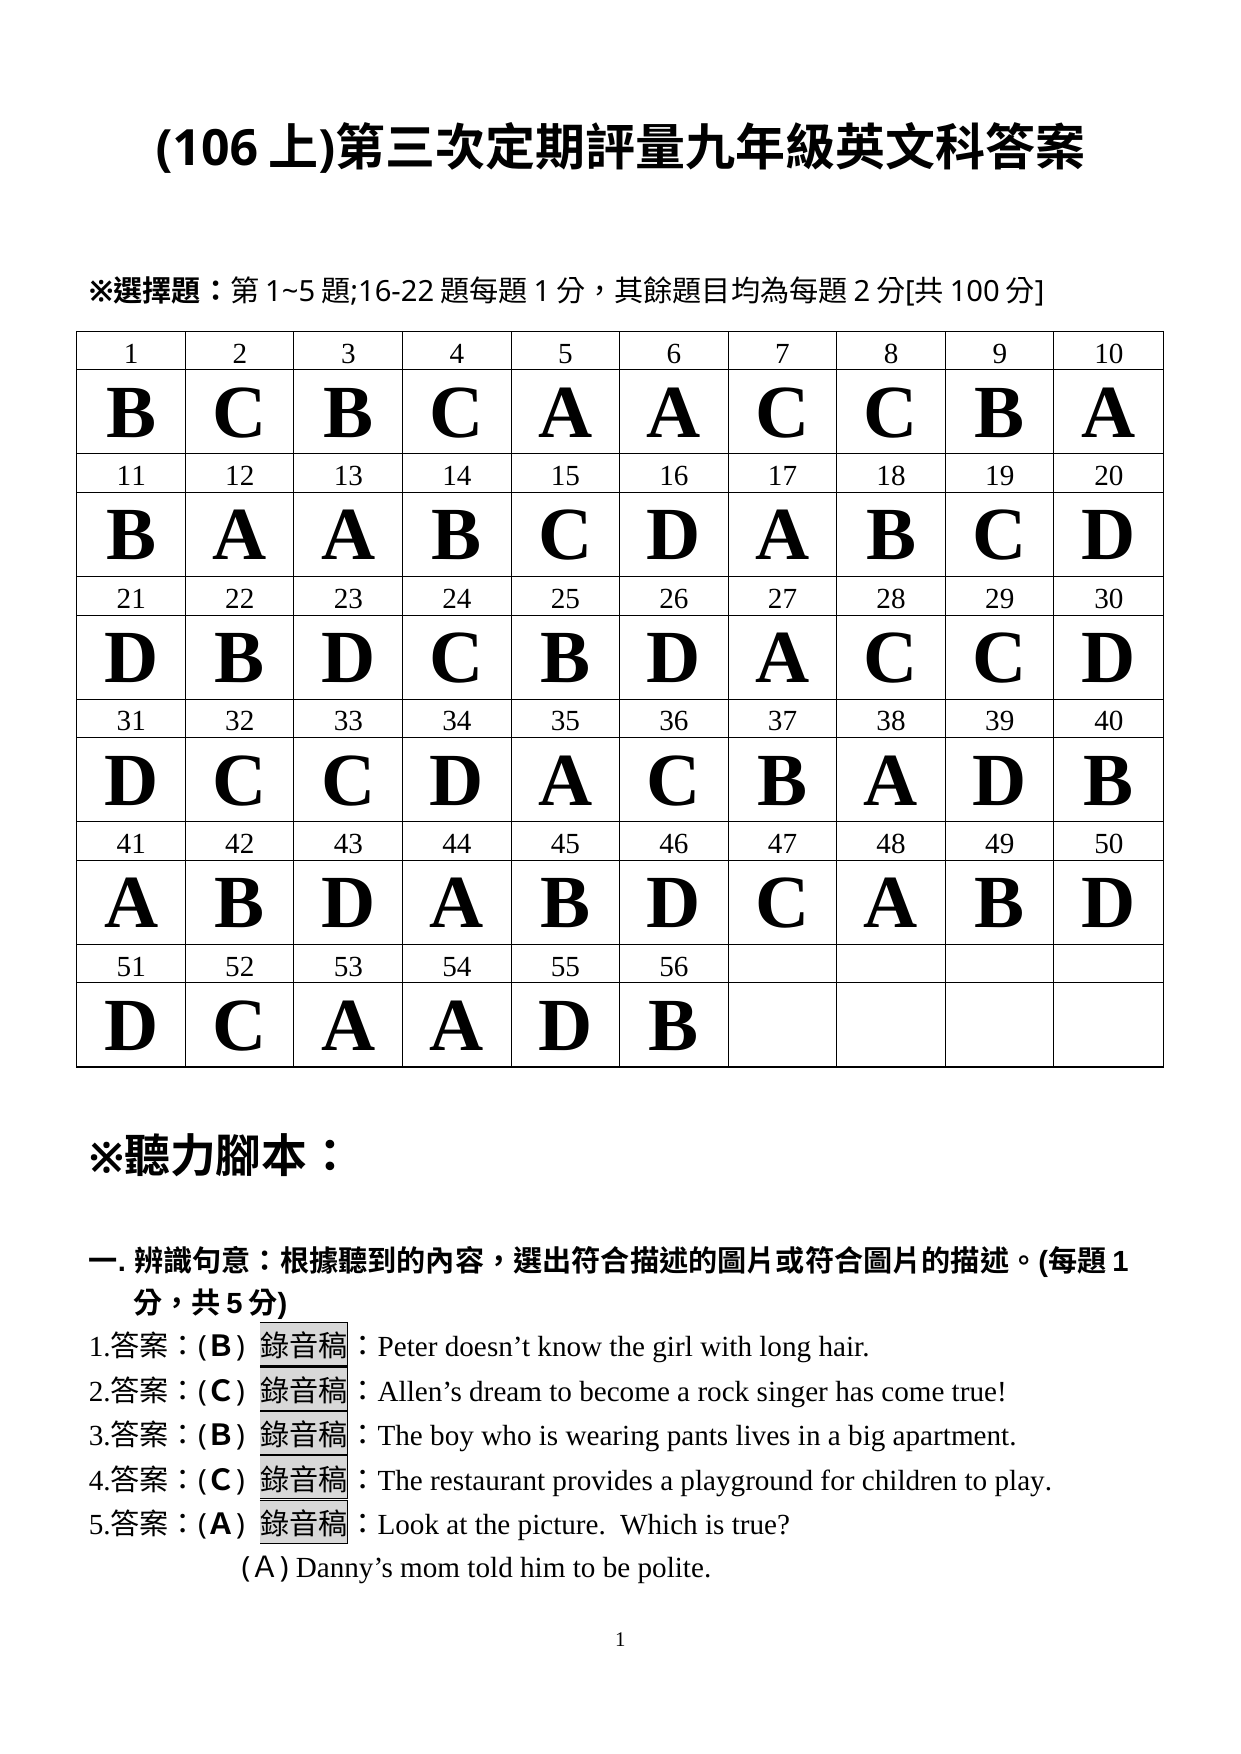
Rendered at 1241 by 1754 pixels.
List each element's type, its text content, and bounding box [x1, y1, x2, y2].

text 2.答案：(Ｃ) 錄音稿：Allen’s dream to become a rock singer has come true! [348, 1366, 1152, 1411]
table_cell 37 [729, 700, 836, 737]
table_cell C [186, 738, 293, 821]
table_cell [946, 983, 1053, 1066]
text 3.答案：(Ｂ) 錄音稿：The boy who is wearing pants lives in a big apartment. [88, 1411, 347, 1455]
table_cell D [403, 738, 511, 821]
table_cell 52 [186, 945, 293, 982]
table_cell 13 [294, 454, 402, 492]
table_cell A [837, 861, 945, 944]
table_cell B [403, 493, 511, 576]
table_cell C [946, 493, 1053, 576]
table_cell 18 [837, 454, 945, 492]
table_cell C [946, 616, 1053, 698]
text ※聽力腳本： [88, 1118, 1152, 1186]
table_cell C [512, 493, 619, 576]
table_cell 11 [77, 454, 185, 492]
table_cell 41 [77, 822, 185, 860]
table_cell 36 [620, 700, 728, 737]
table_cell B [186, 861, 293, 944]
table_cell 16 [620, 454, 728, 492]
table_cell 21 [77, 577, 185, 614]
table_cell C [620, 738, 728, 821]
table_cell 56 [620, 945, 728, 982]
table_cell C [186, 370, 293, 453]
table_cell B [946, 370, 1053, 453]
table_cell D [1054, 493, 1163, 576]
table_cell 14 [403, 454, 511, 492]
table_cell 46 [620, 822, 728, 860]
table_cell B [837, 493, 945, 576]
table_cell 28 [837, 577, 945, 614]
table_cell 12 [186, 454, 293, 492]
table_cell D [620, 493, 728, 576]
table_cell C [729, 861, 836, 944]
table_cell D [77, 983, 185, 1066]
table_cell D [1054, 616, 1163, 698]
table_cell 20 [1054, 454, 1163, 492]
text (Ａ) Danny’s mom told him to be polite. [188, 1544, 1152, 1586]
table_cell D [294, 861, 402, 944]
table_cell B [512, 861, 619, 944]
table_cell 48 [837, 822, 945, 860]
table_cell 15 [512, 454, 619, 492]
text 4.答案：(Ｃ) 錄音稿：The restaurant provides a playground for children to play. [88, 1455, 347, 1499]
table_cell 23 [294, 577, 402, 614]
table_cell B [1054, 738, 1163, 821]
table_cell B [294, 370, 402, 453]
table_header 10 [1054, 332, 1163, 369]
table_cell 53 [294, 945, 402, 982]
table_cell 40 [1054, 700, 1163, 737]
table_header 9 [946, 332, 1053, 369]
table_cell 49 [946, 822, 1053, 860]
table_header 8 [837, 332, 945, 369]
table_cell A [512, 370, 619, 453]
table_cell A [403, 861, 511, 944]
table_cell 35 [512, 700, 619, 737]
table_cell A [837, 738, 945, 821]
table_cell A [620, 370, 728, 453]
text 3.答案：(Ｂ) 錄音稿：The boy who is wearing pants lives in a big apartment. [348, 1411, 1152, 1455]
table_cell A [729, 616, 836, 698]
table_cell 54 [403, 945, 511, 982]
table_cell [1054, 983, 1163, 1066]
text 2.答案：(Ｃ) 錄音稿：Allen’s dream to become a rock singer has come true! [88, 1366, 347, 1411]
table_cell D [620, 616, 728, 698]
table_cell C [729, 370, 836, 453]
table_cell 19 [946, 454, 1053, 492]
table_cell [1054, 945, 1163, 982]
text 5.答案：(Ａ) 錄音稿：Look at the picture. Which is true? [88, 1499, 347, 1544]
table_cell 27 [729, 577, 836, 614]
table_cell 51 [77, 945, 185, 982]
text 5.答案：(Ａ) 錄音稿：Look at the picture. Which is true? [348, 1499, 1152, 1544]
table_cell C [837, 616, 945, 698]
table_cell 31 [77, 700, 185, 737]
table_cell 30 [1054, 577, 1163, 614]
table_cell [837, 945, 945, 982]
table_cell B [512, 616, 619, 698]
table_cell 42 [186, 822, 293, 860]
table_cell D [620, 861, 728, 944]
table_cell 43 [294, 822, 402, 860]
table_cell D [77, 738, 185, 821]
table_cell D [77, 616, 185, 698]
table_cell B [946, 861, 1053, 944]
text 4.答案：(Ｃ) 錄音稿：The restaurant provides a playground for children to play. [348, 1455, 1152, 1499]
text 1.答案：(Ｂ) 錄音稿：Peter doesn’t know the girl with long hair. [88, 1322, 347, 1366]
table_cell B [77, 370, 185, 453]
table_cell 24 [403, 577, 511, 614]
table_cell C [186, 983, 293, 1066]
table_cell A [1054, 370, 1163, 453]
text ※選擇題：第1~5題;16-22題每題1分，其餘題目均為每題2分[共100分] [88, 254, 1152, 322]
table_cell D [946, 738, 1053, 821]
table_cell 26 [620, 577, 728, 614]
table_cell 45 [512, 822, 619, 860]
table_cell 22 [186, 577, 293, 614]
table_header 3 [294, 332, 402, 369]
table_cell [729, 983, 836, 1066]
table_cell A [294, 983, 402, 1066]
table_cell 44 [403, 822, 511, 860]
table_cell A [77, 861, 185, 944]
table_cell 25 [512, 577, 619, 614]
table_cell D [1054, 861, 1163, 944]
table_cell B [620, 983, 728, 1066]
table_cell B [77, 493, 185, 576]
table_cell C [403, 616, 511, 698]
table_cell C [294, 738, 402, 821]
table_cell B [186, 616, 293, 698]
table_cell 55 [512, 945, 619, 982]
table_cell C [837, 370, 945, 453]
table_header 4 [403, 332, 511, 369]
table_cell 38 [837, 700, 945, 737]
table_cell A [512, 738, 619, 821]
table_cell D [512, 983, 619, 1066]
table_cell A [186, 493, 293, 576]
table_cell 50 [1054, 822, 1163, 860]
table_cell [729, 945, 836, 982]
table_cell 47 [729, 822, 836, 860]
table_cell 32 [186, 700, 293, 737]
table_cell 29 [946, 577, 1053, 614]
table_cell D [294, 616, 402, 698]
table_header 5 [512, 332, 619, 369]
table_cell [946, 945, 1053, 982]
table_header 1 [77, 332, 185, 369]
table_cell A [729, 493, 836, 576]
table_cell C [403, 370, 511, 453]
table_cell A [294, 493, 402, 576]
subtitle 辨識句意：根據聽到的內容，選出符合描述的圖片或符合圖片的描述。(每題1分，共5分) [88, 1237, 1152, 1322]
text 1.答案：(Ｂ) 錄音稿：Peter doesn’t know the girl with long hair. [348, 1322, 1152, 1366]
table_header 7 [729, 332, 836, 369]
table_cell B [729, 738, 836, 821]
table_header 2 [186, 332, 293, 369]
table_cell 39 [946, 700, 1053, 737]
table_cell 34 [403, 700, 511, 737]
table_cell A [403, 983, 511, 1066]
table_cell 17 [729, 454, 836, 492]
table_cell [837, 983, 945, 1066]
table_cell 33 [294, 700, 402, 737]
text (106上)第三次定期評量九年級英文科答案 [88, 93, 1152, 195]
table_header 6 [620, 332, 728, 369]
